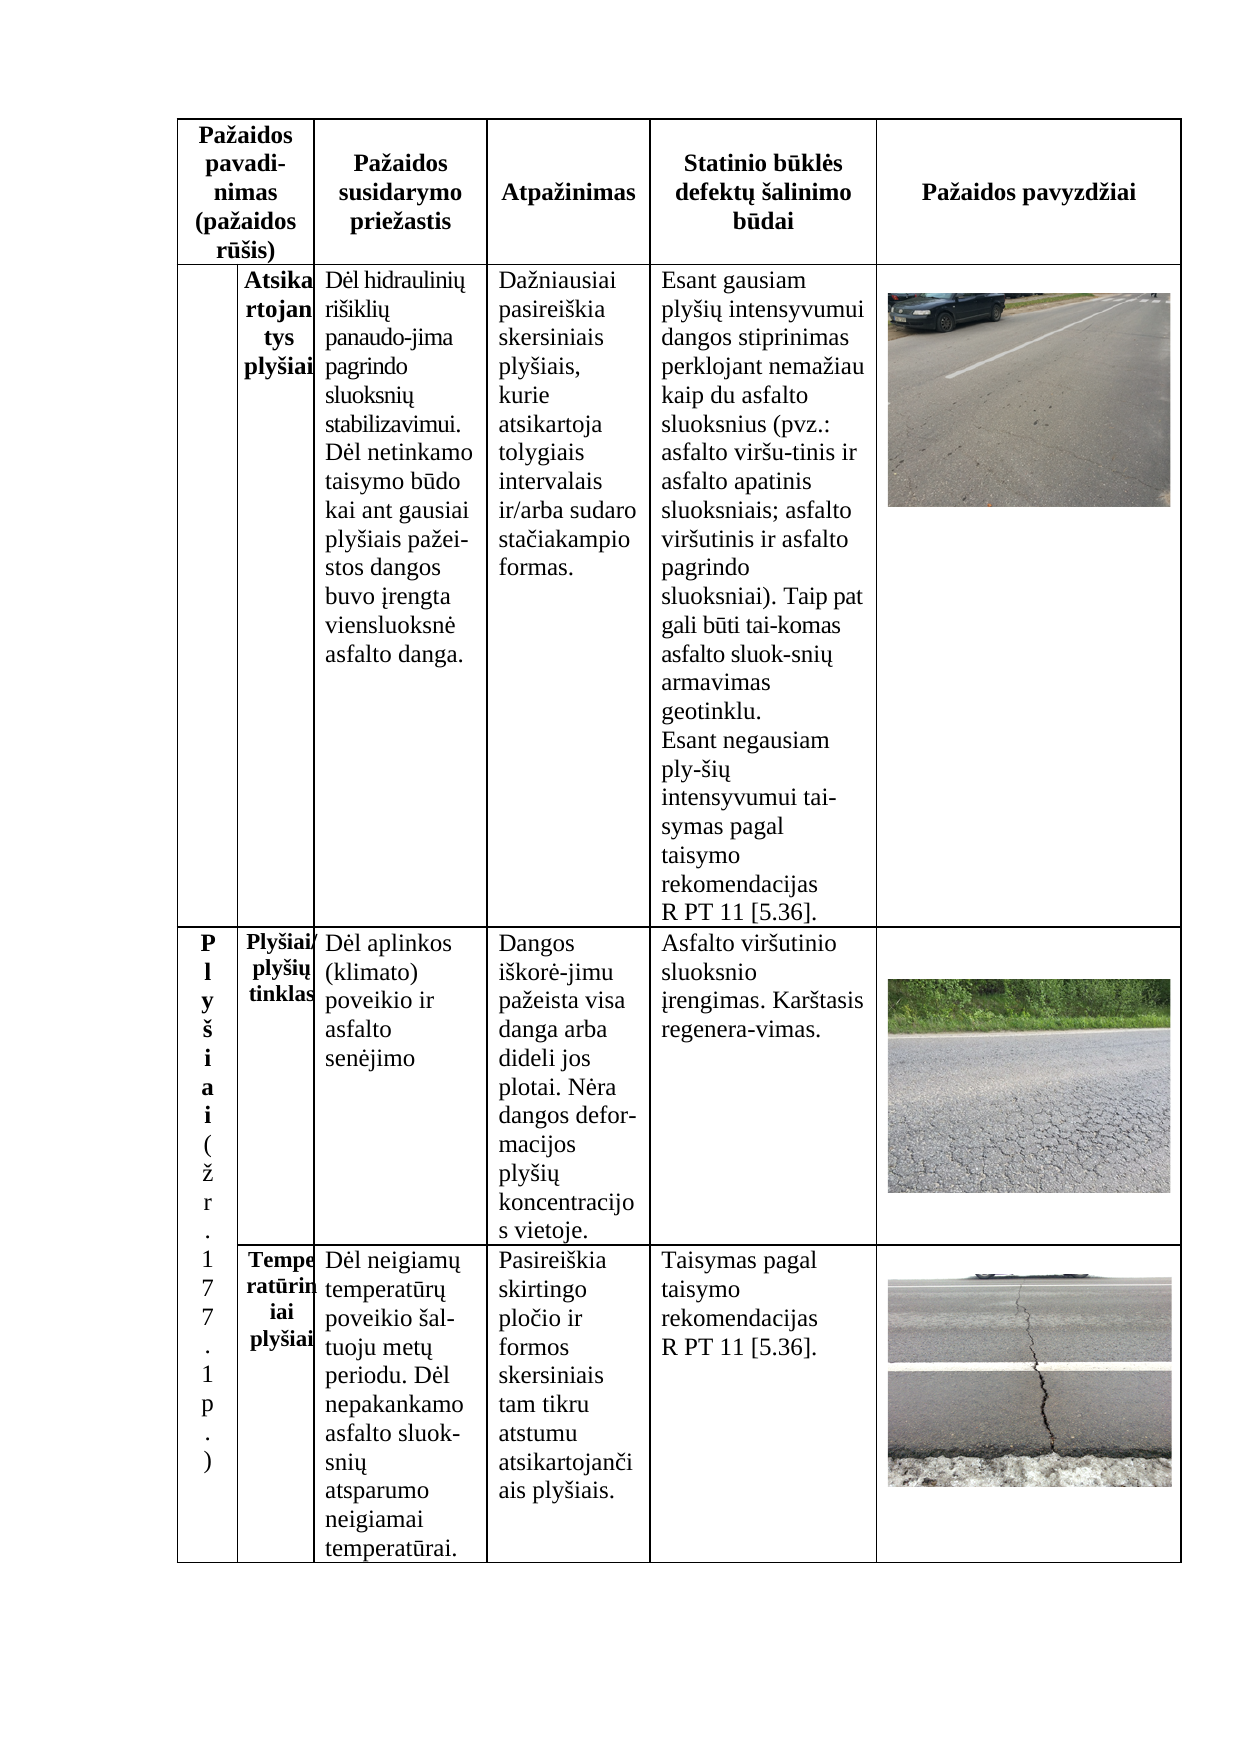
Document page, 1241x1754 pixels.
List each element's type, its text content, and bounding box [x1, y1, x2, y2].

table_header Pažaidos pavyzdžiai [877, 120, 1180, 263]
table_header Pažaidos pavadi-nimas (pažaidos rūšis) [178, 120, 313, 263]
table_cell Atsikartojantys plyšiai [238, 265, 313, 926]
table_cell Dėl hidraulinių rišiklių panaudo-jima pagrindo sluoksnių stabilizavimui. Dėl netinkamo taisymo būdo kai ant gausiai plyšiais pažei-stos dangos buvo įrengta viensluoksnė asfalto danga. [315, 265, 486, 926]
table_cell [877, 265, 1180, 926]
table_cell Plyšiai/plyšių tinklas [238, 928, 313, 1244]
table_cell Dėl aplinkos (klimato) poveikio ir asfalto senėjimo [315, 928, 486, 1244]
table_cell Dėl neigiamų temperatūrų poveikio šal-tuoju metų periodu. Dėl nepakankamo asfalto sluok-snių atsparumo neigiamai temperatūrai. [315, 1246, 486, 1562]
table_cell [877, 928, 1180, 1244]
table_cell Taisymas pagal taisymo rekomendacijas R PT 11 [5.36]. [651, 1246, 876, 1562]
table_header Statinio būklės defektų šalinimo būdai [651, 120, 876, 263]
table_header Atpažinimas [488, 120, 649, 263]
table_cell [877, 1246, 1180, 1562]
table_cell Dangos iškorė-jimu pažeista visa danga arba dideli jos plotai. Nėra dangos defor-macijos plyšių koncentracijos vietoje. [488, 928, 649, 1244]
table_cell Asfalto viršutinio sluoksnio įrengimas. Karštasis regenera-vimas. [651, 928, 876, 1244]
table_header Pažaidos susidarymo priežastis [315, 120, 486, 263]
table_cell Dažniausiai pasireiškia skersiniais plyšiais, kurie atsikartoja tolygiais intervalais ir/arba sudaro stačiakampio formas. [488, 265, 649, 926]
table_cell Esant gausiam plyšių intensyvumui dangos stiprinimas perklojant nemažiau kaip du asfalto sluoksnius (pvz.: asfalto viršu-tinis ir asfalto apatinis sluoksniais; asfalto viršutinis ir asfalto pagrindo sluoksniai). Taip pat gali būti tai-komas asfalto sluok-snių armavimas geotinklu. Esant negausiam ply-šių intensyvumui tai-symas pagal taisymo rekomendacijas R PT 11 [5.36]. [651, 265, 876, 926]
table_cell [178, 265, 237, 926]
table_cell Temperatūriniai plyšiai [238, 1246, 313, 1562]
table_cell Plyšiai (žr. 177.1 p.) [178, 928, 237, 1562]
table_cell Pasireiškia skirtingo pločio ir formos skersiniais tam tikru atstumu atsikartojančiais plyšiais. [488, 1246, 649, 1562]
